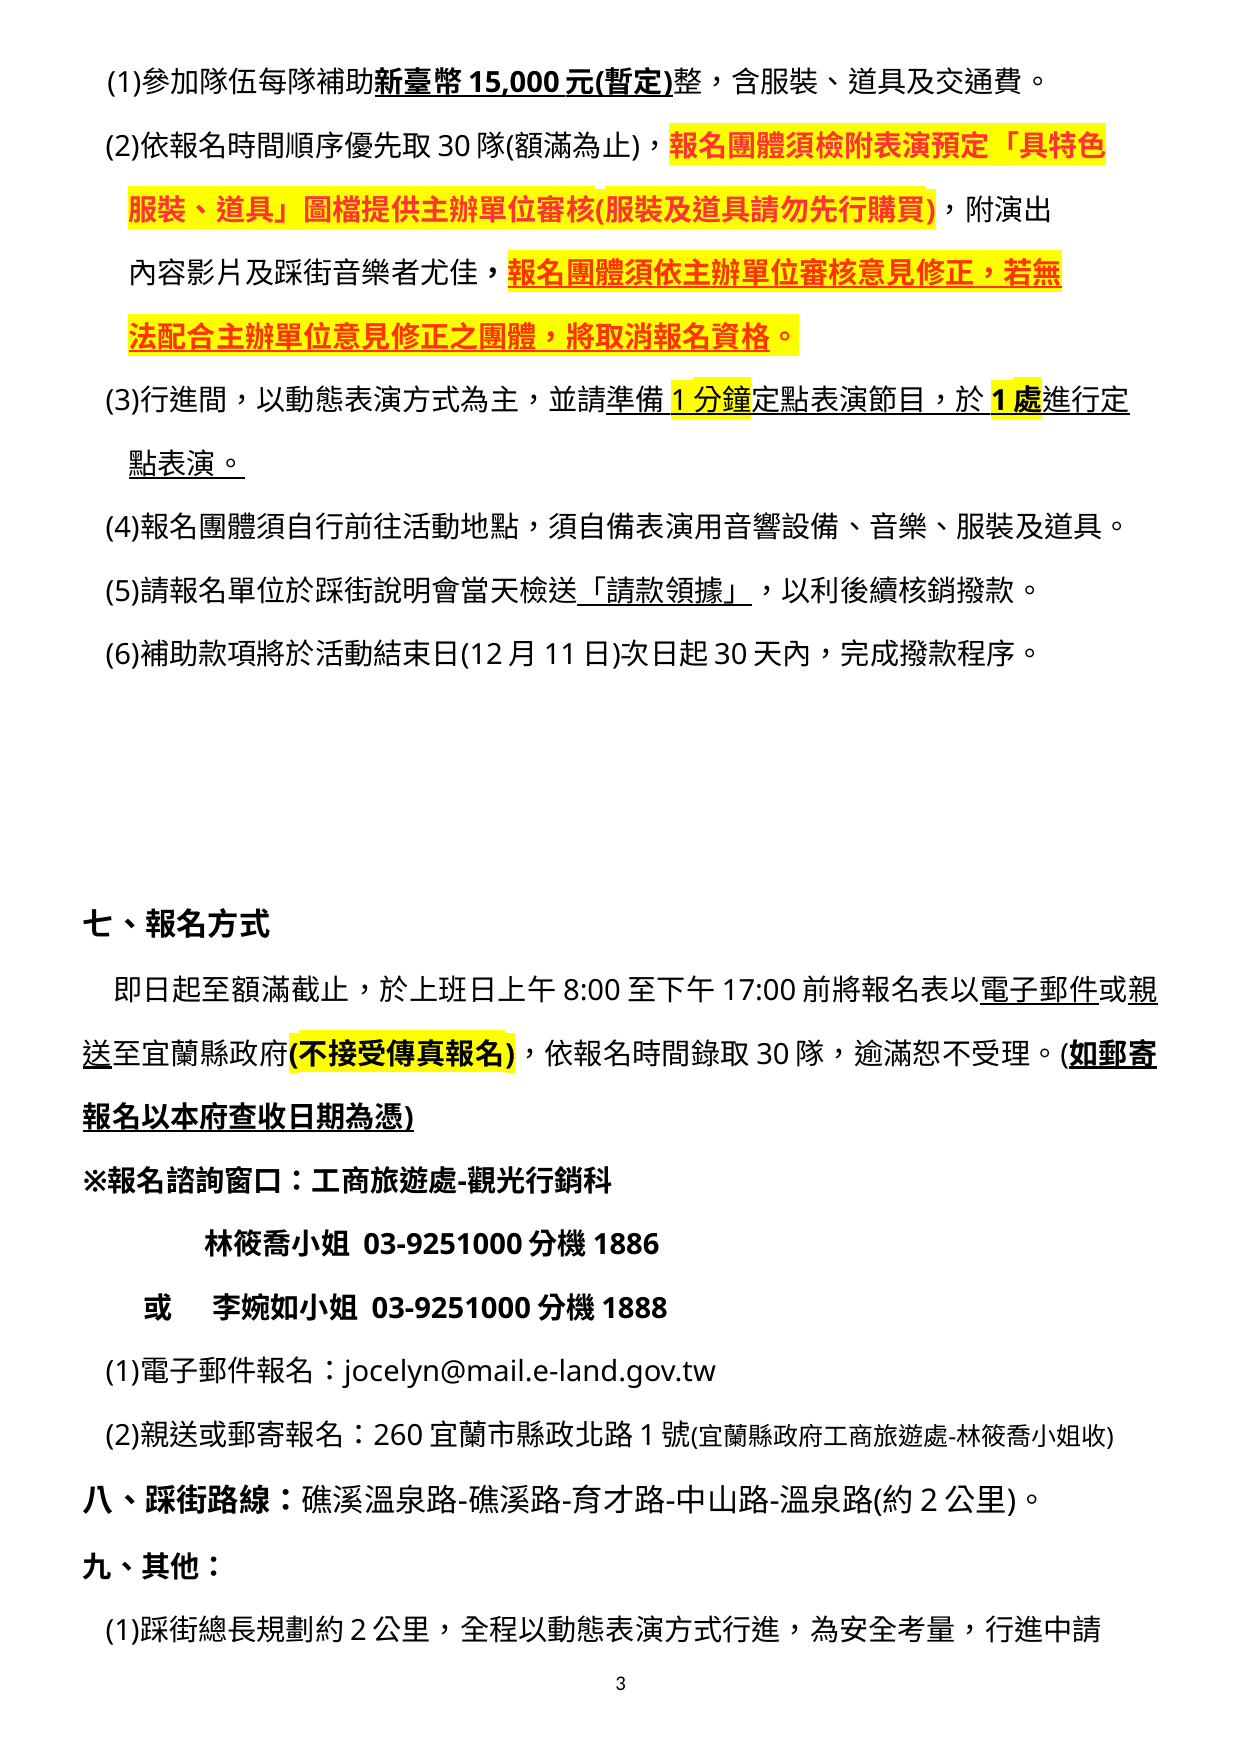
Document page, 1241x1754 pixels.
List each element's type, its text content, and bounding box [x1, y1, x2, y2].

text (1)踩街總長規劃約2公里，全程以動態表演方式行進，為安全考量，行進中請 [83, 1607, 1157, 1649]
text 林筱喬小姐 03-9251000分機1886 [83, 1221, 1157, 1263]
text 八、踩街路線：礁溪溫泉路-礁溪路-育才路-中山路-溫泉路(約2公里)。 [83, 1475, 1157, 1520]
text (2)依報名時間順序優先取30隊(額滿為止)，報名團體須檢附表演預定「具特色 [83, 123, 1157, 165]
text (1)參加隊伍每隊補助新臺幣15,000元(暫定)整，含服裝、道具及交通費。 [83, 59, 1157, 101]
text (6)補助款項將於活動結束日(12月11日)次日起30天內，完成撥款程序。 [83, 631, 1157, 673]
text 內容影片及踩街音樂者尤佳，報名團體須依主辦單位審核意見修正，若無 [83, 250, 1157, 292]
text ※報名諮詢窗口：工商旅遊處-觀光行銷科 [83, 1157, 1157, 1200]
text 服裝、道具」圖檔提供主辦單位審核(服裝及道具請勿先行購買)，附演出 [83, 186, 1157, 229]
text (5)請報名單位於踩街說明會當天檢送「請款領據」，以利後續核銷撥款。 [83, 567, 1157, 610]
text 點表演。 [83, 440, 1157, 483]
text (4)報名團體須自行前往活動地點，須自備表演用音響設備、音樂、服裝及道具。 [83, 504, 1157, 546]
text 即日起至額滿截止，於上班日上午8:00至下午17:00前將報名表以電子郵件或親送至宜蘭縣政府(不接受傳真報名)，依報名時間錄取30隊，逾滿恕不受理。(如郵寄報名以本府查收日期為憑) [83, 967, 1157, 1136]
text 九、其他： [83, 1543, 1157, 1585]
text (3)行進間，以動態表演方式為主，並請準備1分鐘定點表演節目，於1處進行定 [83, 377, 1157, 419]
text (1)電子郵件報名：jocelyn@mail.e-land.gov.tw [83, 1348, 1157, 1390]
text 七、報名方式 [83, 899, 1157, 944]
text 法配合主辦單位意見修正之團體，將取消報名資格。 [83, 313, 1157, 356]
text (2)親送或郵寄報名：260宜蘭市縣政北路1號(宜蘭縣政府工商旅遊處-林筱喬小姐收) [83, 1411, 1157, 1454]
text 或 李婉如小姐 03-9251000分機1888 [83, 1284, 1157, 1327]
